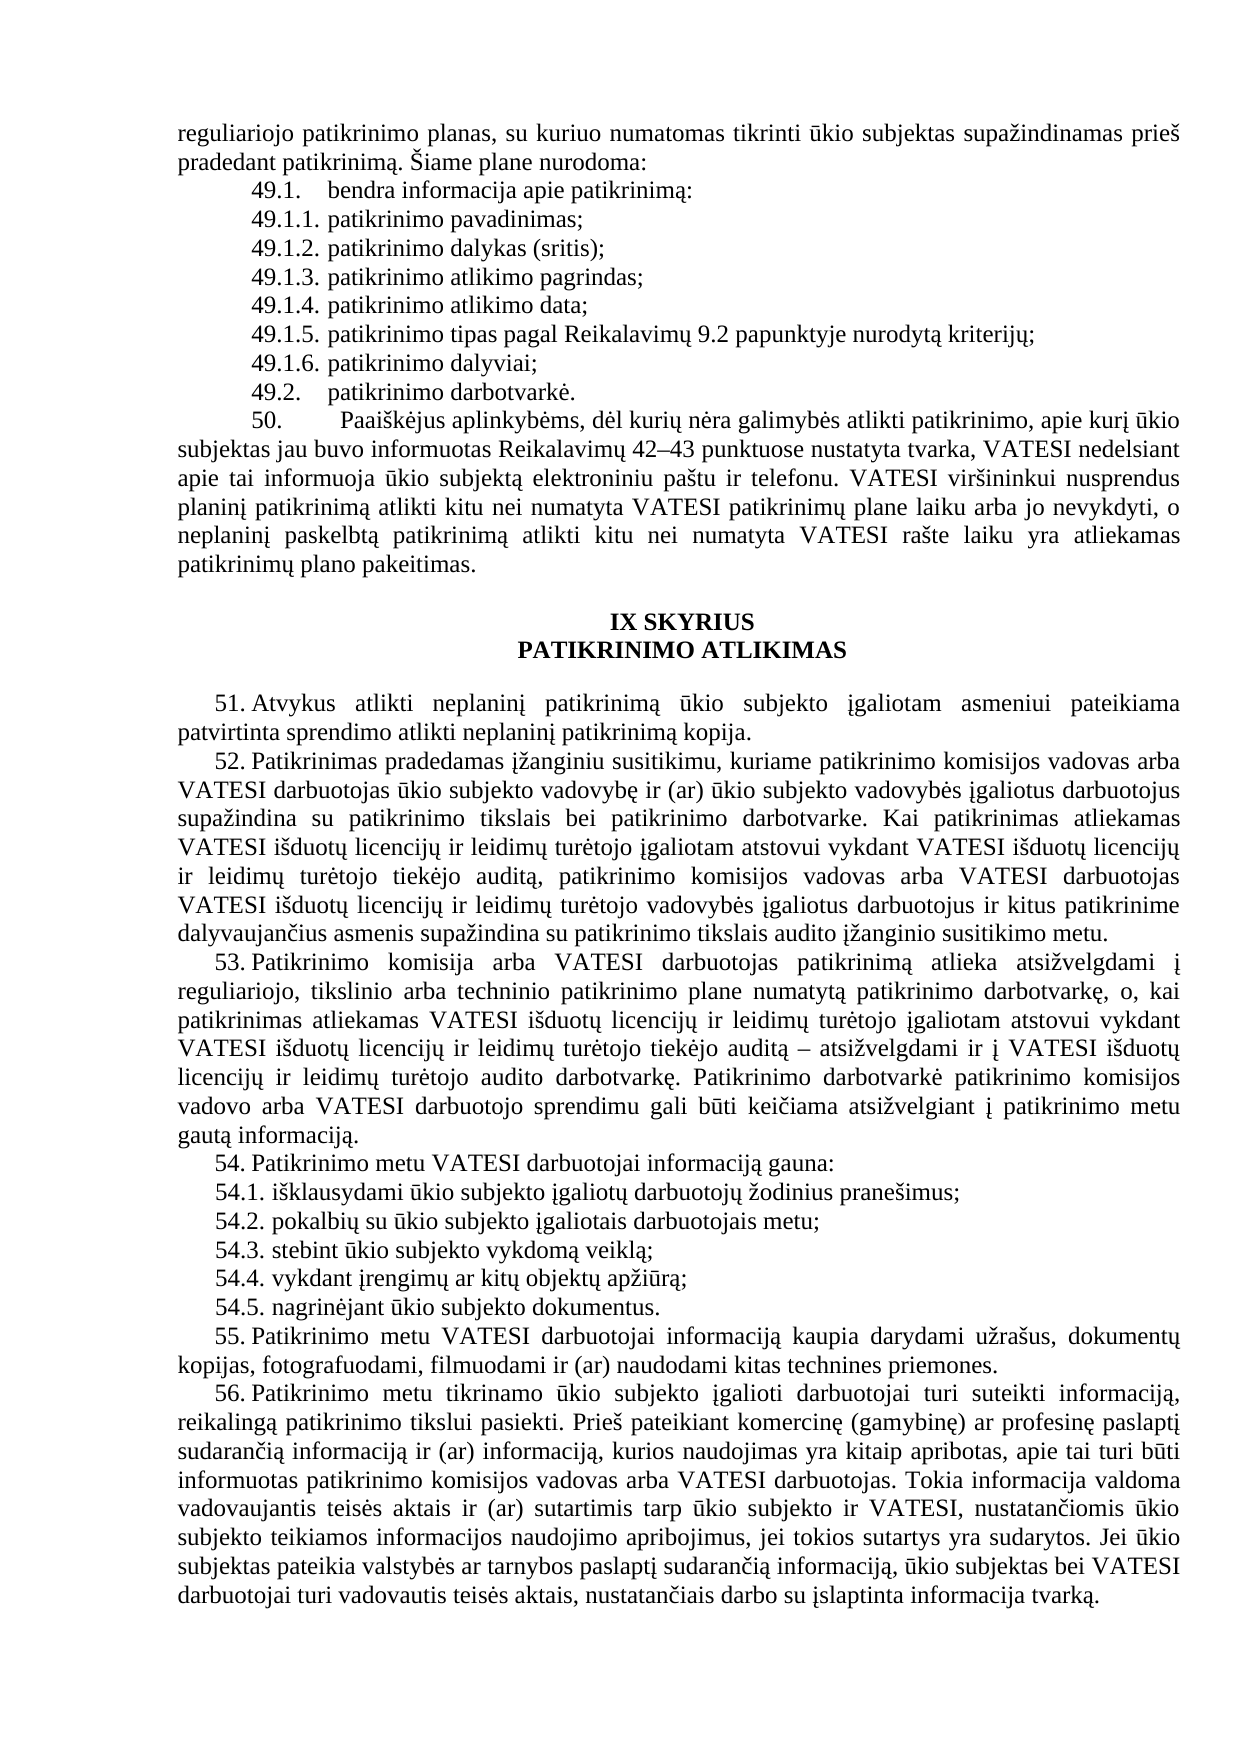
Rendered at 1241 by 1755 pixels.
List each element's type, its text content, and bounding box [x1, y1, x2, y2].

text 49.1.6. patikrinimo dalyviai; [177, 348, 1181, 377]
text 56. Patikrinimo metu tikrinamo ūkio subjekto įgalioti darbuotojai turi suteikti informaciją, reikalingą patikrinimo tikslui pasiekti. Prieš pateikiant komercinę (gamybinę) ar profesinę paslaptį sudarančią informaciją ir (ar) informaciją, kurios naudojimas yra kitaip apribotas, apie tai turi būti informuotas patikrinimo komisijos vadovas arba VATESI darbuotojas. Tokia informacija valdoma vadovaujantis teisės aktais ir (ar) sutartimis tarp ūkio subjekto ir VATESI, nustatančiomis ūkio subjekto teikiamos informacijos naudojimo apribojimus, jei tokios sutartys yra sudarytos. Jei ūkio subjektas pateikia valstybės ar tarnybos paslaptį sudarančią informaciją, ūkio subjektas bei VATESI darbuotojai turi vadovautis teisės aktais, nustatančiais darbo su įslaptinta informacija tvarką. [177, 1378, 1181, 1608]
text 53. Patikrinimo komisija arba VATESI darbuotojas patikrinimą atlieka atsižvelgdami į reguliariojo, tikslinio arba techninio patikrinimo plane numatytą patikrinimo darbotvarkę, o, kai patikrinimas atliekamas VATESI išduotų licencijų ir leidimų turėtojo įgaliotam atstovui vykdant VATESI išduotų licencijų ir leidimų turėtojo tiekėjo auditą – atsižvelgdami ir į VATESI išduotų licencijų ir leidimų turėtojo audito darbotvarkę. Patikrinimo darbotvarkė patikrinimo komisijos vadovo arba VATESI darbuotojo sprendimu gali būti keičiama atsižvelgiant į patikrinimo metu gautą informaciją. [177, 947, 1181, 1148]
text PATIKRINIMO ATLIKIMAS [177, 636, 1187, 664]
text 49.1.5. patikrinimo tipas pagal Reikalavimų 9.2 papunktyje nurodytą kriterijų; [177, 319, 1181, 348]
text 49.2. patikrinimo darbotvarkė. [177, 377, 1181, 406]
text 49.1.2. patikrinimo dalykas (sritis); [177, 233, 1181, 262]
text 54.1. išklausydami ūkio subjekto įgaliotų darbuotojų žodinius pranešimus; [177, 1177, 1181, 1206]
text 54.4. vykdant įrengimų ar kitų objektų apžiūrą; [177, 1263, 1181, 1292]
text 54. Patikrinimo metu VATESI darbuotojai informaciją gauna: [177, 1148, 1181, 1177]
text 55. Patikrinimo metu VATESI darbuotojai informaciją kaupia darydami užrašus, dokumentų kopijas, fotografuodami, filmuodami ir (ar) naudodami kitas technines priemones. [177, 1321, 1181, 1378]
text 51. Atvykus atlikti neplaninį patikrinimą ūkio subjekto įgaliotam asmeniui pateikiama patvirtinta sprendimo atlikti neplaninį patikrinimą kopija. [177, 688, 1181, 746]
text IX SKYRIUS [177, 607, 1187, 636]
text 49.1.4. patikrinimo atlikimo data; [177, 291, 1181, 319]
text 54.3. stebint ūkio subjekto vykdomą veiklą; [177, 1235, 1181, 1263]
text 49.1.3. patikrinimo atlikimo pagrindas; [177, 262, 1181, 291]
text 54.5. nagrinėjant ūkio subjekto dokumentus. [177, 1292, 1181, 1321]
text 49.1. bendra informacija apie patikrinimą: [177, 176, 1181, 204]
text 50. Paaiškėjus aplinkybėms, dėl kurių nėra galimybės atlikti patikrinimo, apie kurį ūkio subjektas jau buvo informuotas Reikalavimų 42–43 punktuose nustatyta tvarka, VATESI nedelsiant apie tai informuoja ūkio subjektą elektroniniu paštu ir telefonu. VATESI viršininkui nusprendus planinį patikrinimą atlikti kitu nei numatyta VATESI patikrinimų plane laiku arba jo nevykdyti, o neplaninį paskelbtą patikrinimą atlikti kitu nei numatyta VATESI rašte laiku yra atliekamas patikrinimų plano pakeitimas. [177, 406, 1181, 578]
text 54.2. pokalbių su ūkio subjekto įgaliotais darbuotojais metu; [177, 1206, 1181, 1235]
text 49.1.1. patikrinimo pavadinimas; [177, 204, 1181, 233]
text 52. Patikrinimas pradedamas įžanginiu susitikimu, kuriame patikrinimo komisijos vadovas arba VATESI darbuotojas ūkio subjekto vadovybę ir (ar) ūkio subjekto vadovybės įgaliotus darbuotojus supažindina su patikrinimo tikslais bei patikrinimo darbotvarke. Kai patikrinimas atliekamas VATESI išduotų licencijų ir leidimų turėtojo įgaliotam atstovui vykdant VATESI išduotų licencijų ir leidimų turėtojo tiekėjo auditą, patikrinimo komisijos vadovas arba VATESI darbuotojas VATESI išduotų licencijų ir leidimų turėtojo vadovybės įgaliotus darbuotojus ir kitus patikrinime dalyvaujančius asmenis supažindina su patikrinimo tikslais audito įžanginio susitikimo metu. [177, 746, 1181, 947]
text reguliariojo patikrinimo planas, su kuriuo numatomas tikrinti ūkio subjektas supažindinamas prieš pradedant patikrinimą. Šiame plane nurodoma: [177, 118, 1181, 176]
